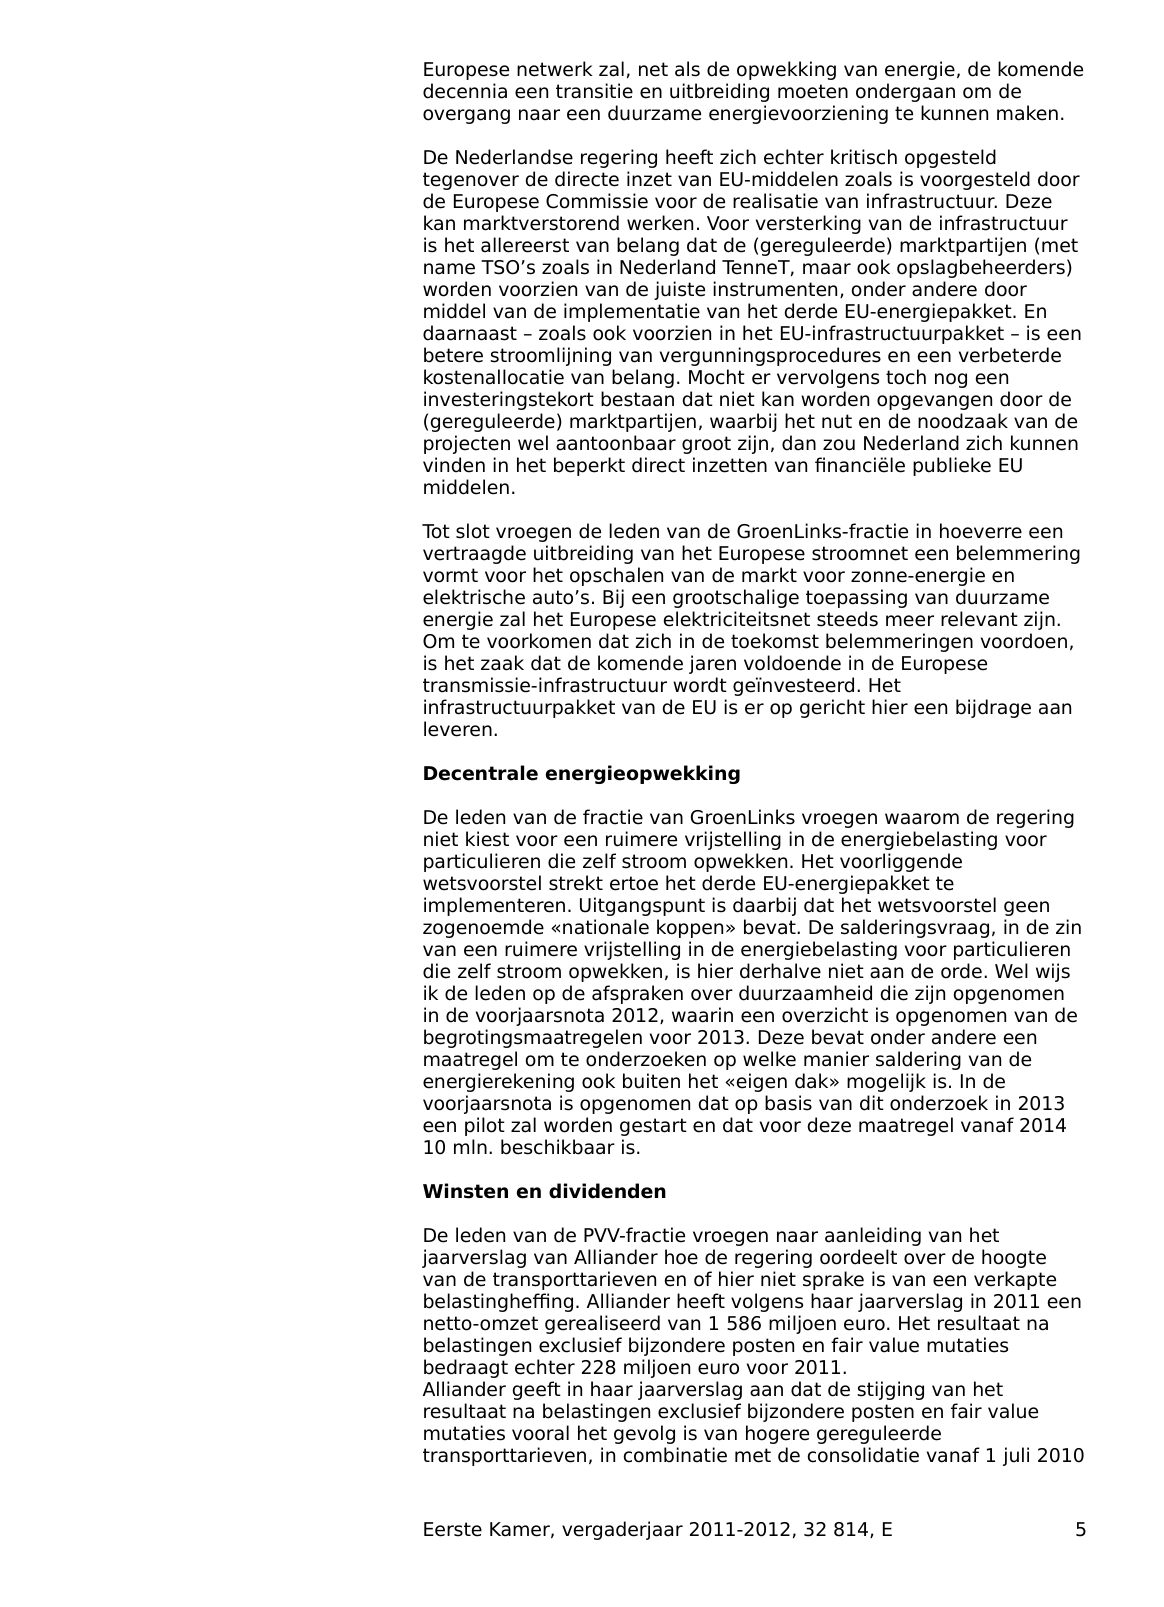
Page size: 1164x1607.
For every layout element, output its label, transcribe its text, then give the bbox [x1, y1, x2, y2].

text Europese netwerk zal, net als de opwekking van energie, de komende decennia een transitie en uitbreiding moeten ondergaan om de overgang naar een duurzame energievoorziening te kunnen maken. [422, 59, 1087, 125]
text Alliander geeft in haar jaarverslag aan dat de stijging van het resultaat na belastingen exclusief bijzondere posten en fair value mutaties vooral het gevolg is van hogere gereguleerde transporttarieven, in combinatie met de consolidatie vanaf 1 juli 2010 [422, 1379, 1087, 1467]
subtitle Decentrale energieopwekking [422, 763, 1087, 785]
text De Nederlandse regering heeft zich echter kritisch opgesteld tegenover de directe inzet van EU-middelen zoals is voorgesteld door de Europese Commissie voor de realisatie van infrastructuur. Deze kan marktverstorend werken. Voor versterking van de infrastructuur is het allereerst van belang dat de (gereguleerde) marktpartijen (met name TSO’s zoals in Nederland TenneT, maar ook opslagbeheerders) worden voorzien van de juiste instrumenten, onder andere door middel van de implementatie van het derde EU-energiepakket. En daarnaast – zoals ook voorzien in het EU-infrastructuurpakket – is een betere stroomlijning van vergunningsprocedures en een verbeterde kostenallocatie van belang. Mocht er vervolgens toch nog een investeringstekort bestaan dat niet kan worden opgevangen door de (gereguleerde) marktpartijen, waarbij het nut en de noodzaak van de projecten wel aantoonbaar groot zijn, dan zou Nederland zich kunnen vinden in het beperkt direct inzetten van financiële publieke EU middelen. [422, 147, 1087, 499]
text De leden van de fractie van GroenLinks vroegen waarom de regering niet kiest voor een ruimere vrijstelling in de energiebelasting voor particulieren die zelf stroom opwekken. Het voorliggende wetsvoorstel strekt ertoe het derde EU-energiepakket te implementeren. Uitgangspunt is daarbij dat het wetsvoorstel geen zogenoemde «nationale koppen» bevat. De salderingsvraag, in de zin van een ruimere vrijstelling in de energiebelasting voor particulieren die zelf stroom opwekken, is hier derhalve niet aan de orde. Wel wijs ik de leden op de afspraken over duurzaamheid die zijn opgenomen in de voorjaarsnota 2012, waarin een overzicht is opgenomen van de begrotingsmaatregelen voor 2013. Deze bevat onder andere een maatregel om te onderzoeken op welke manier saldering van de energierekening ook buiten het «eigen dak» mogelijk is. In de voorjaarsnota is opgenomen dat op basis van dit onderzoek in 2013 een pilot zal worden gestart en dat voor deze maatregel vanaf 2014 10 mln. beschikbaar is. [422, 807, 1087, 1159]
text Tot slot vroegen de leden van de GroenLinks-fractie in hoeverre een vertraagde uitbreiding van het Europese stroomnet een belemmering vormt voor het opschalen van de markt voor zonne-energie en elektrische auto’s. Bij een grootschalige toepassing van duurzame energie zal het Europese elektriciteitsnet steeds meer relevant zijn. Om te voorkomen dat zich in de toekomst belemmeringen voordoen, is het zaak dat de komende jaren voldoende in de Europese transmissie-infrastructuur wordt geïnvesteerd. Het infrastructuurpakket van de EU is er op gericht hier een bijdrage aan leveren. [422, 521, 1087, 741]
subtitle Winsten en dividenden [422, 1181, 1087, 1203]
text De leden van de PVV-fractie vroegen naar aanleiding van het jaarverslag van Alliander hoe de regering oordeelt over de hoogte van de transporttarieven en of hier niet sprake is van een verkapte belastingheffing. Alliander heeft volgens haar jaarverslag in 2011 een netto-omzet gerealiseerd van 1 586 miljoen euro. Het resultaat na belastingen exclusief bijzondere posten en fair value mutaties bedraagt echter 228 miljoen euro voor 2011. [422, 1225, 1087, 1379]
